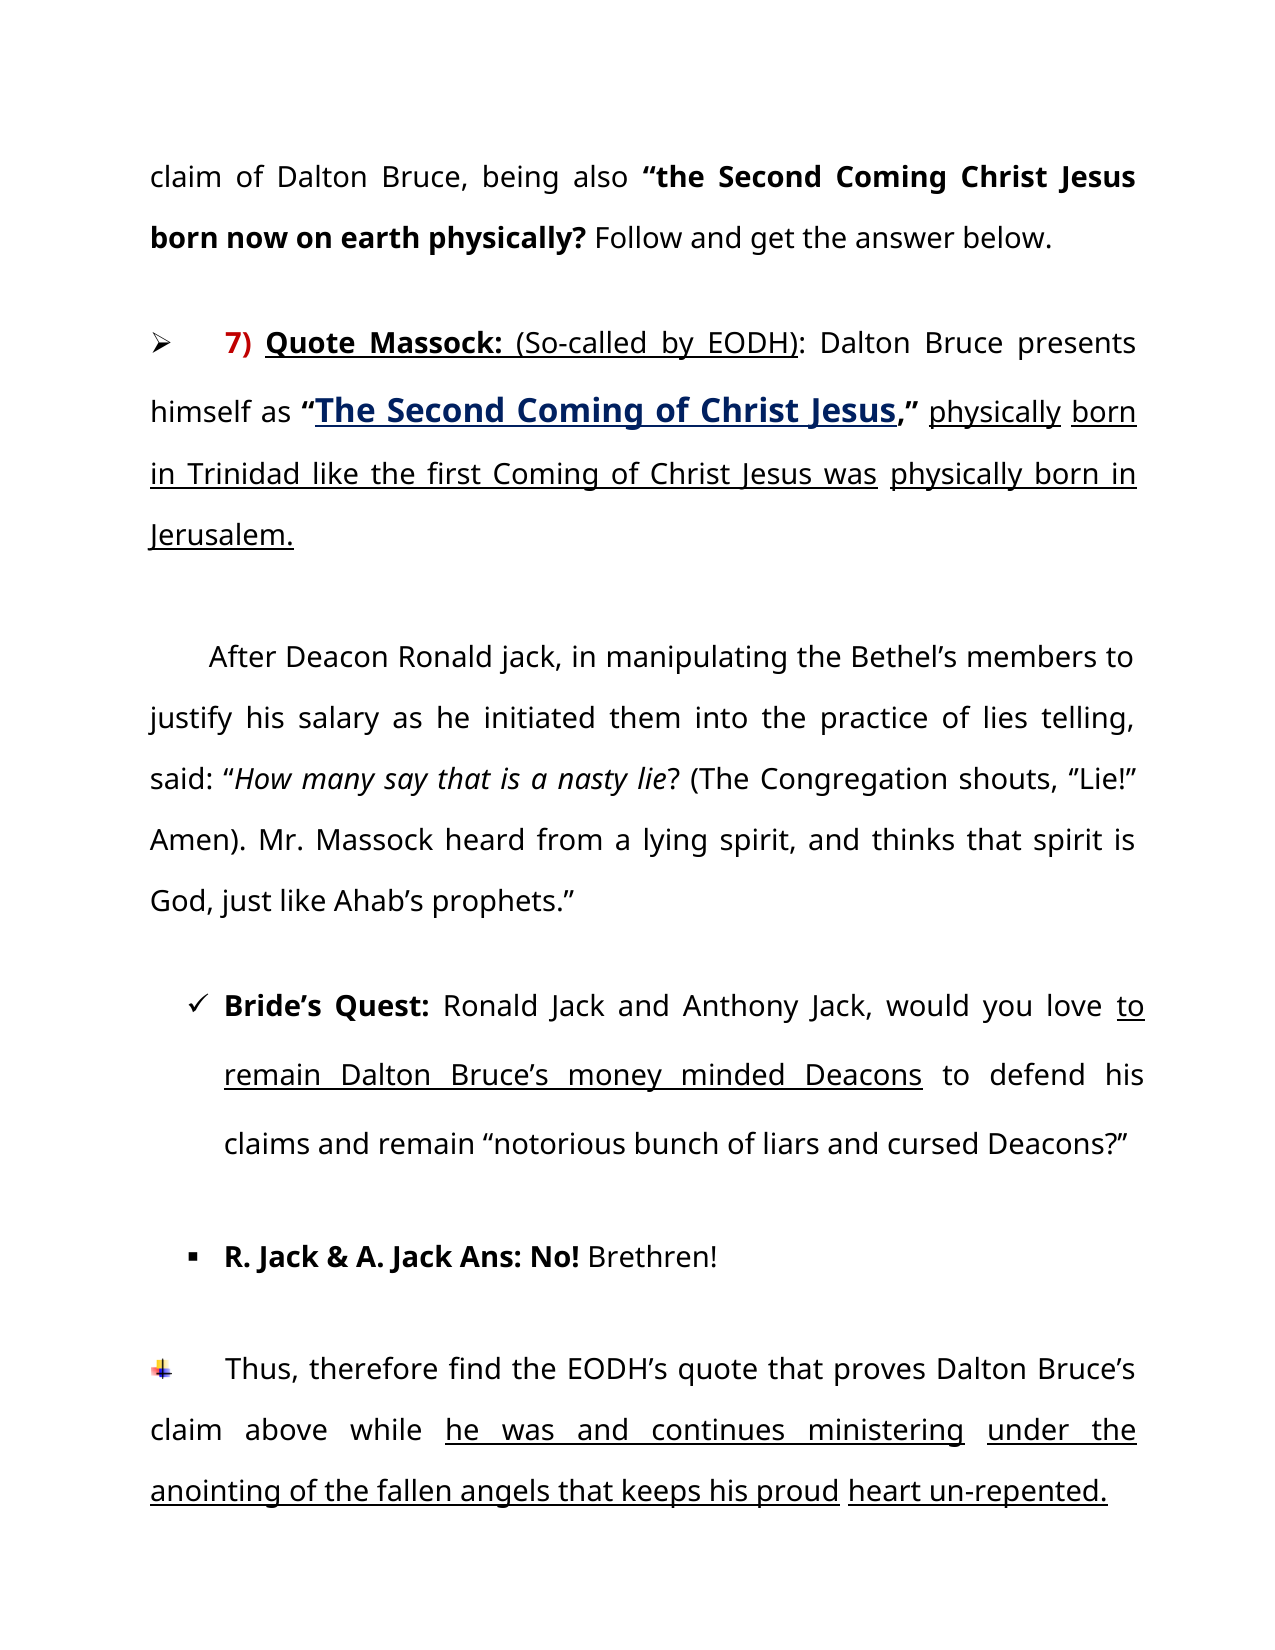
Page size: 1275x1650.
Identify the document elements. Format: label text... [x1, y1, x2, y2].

text claim of Dalton Bruce, being also “the Second Coming Christ Jesus born now on earth physically? Follow and get the answer below. [148, 157, 1136, 257]
list Thus, therefore find the EODH’s quote that proves Dalton Bruce’s claim above while he was and continues ministering under the anointing of the fallen angels that keeps his proud heart un-repented. [150, 1348, 1137, 1510]
list Bride’s Quest: Ronald Jack and Anthony Jack, would you love to remain Dalton Bruce’s money minded Deacons to defend his claims and remain “notorious bunch of liars and cursed Deacons?’’ [186, 985, 1144, 1163]
text After Deacon Ronald jack, in manipulating the Bethel’s members to justify his salary as he initiated them into the practice of lies telling, said: “How many say that is a nasty lie? (The Congregation shouts, ‘’Lie!’’ Amen). Mr. Massock heard from a lying spirit, and thinks that spirit is God, just like Ahab’s prophets.” [148, 636, 1136, 920]
list 7) Quote Massock: (So-called by EODH): Dalton Bruce presents himself as “The Second Coming of Christ Jesus,” physically born in Trinidad like the first Coming of Christ Jesus was physically born in Jerusalem. [150, 322, 1137, 554]
list R. Jack & A. Jack Ans: No! Brethren! [186, 1236, 1144, 1276]
